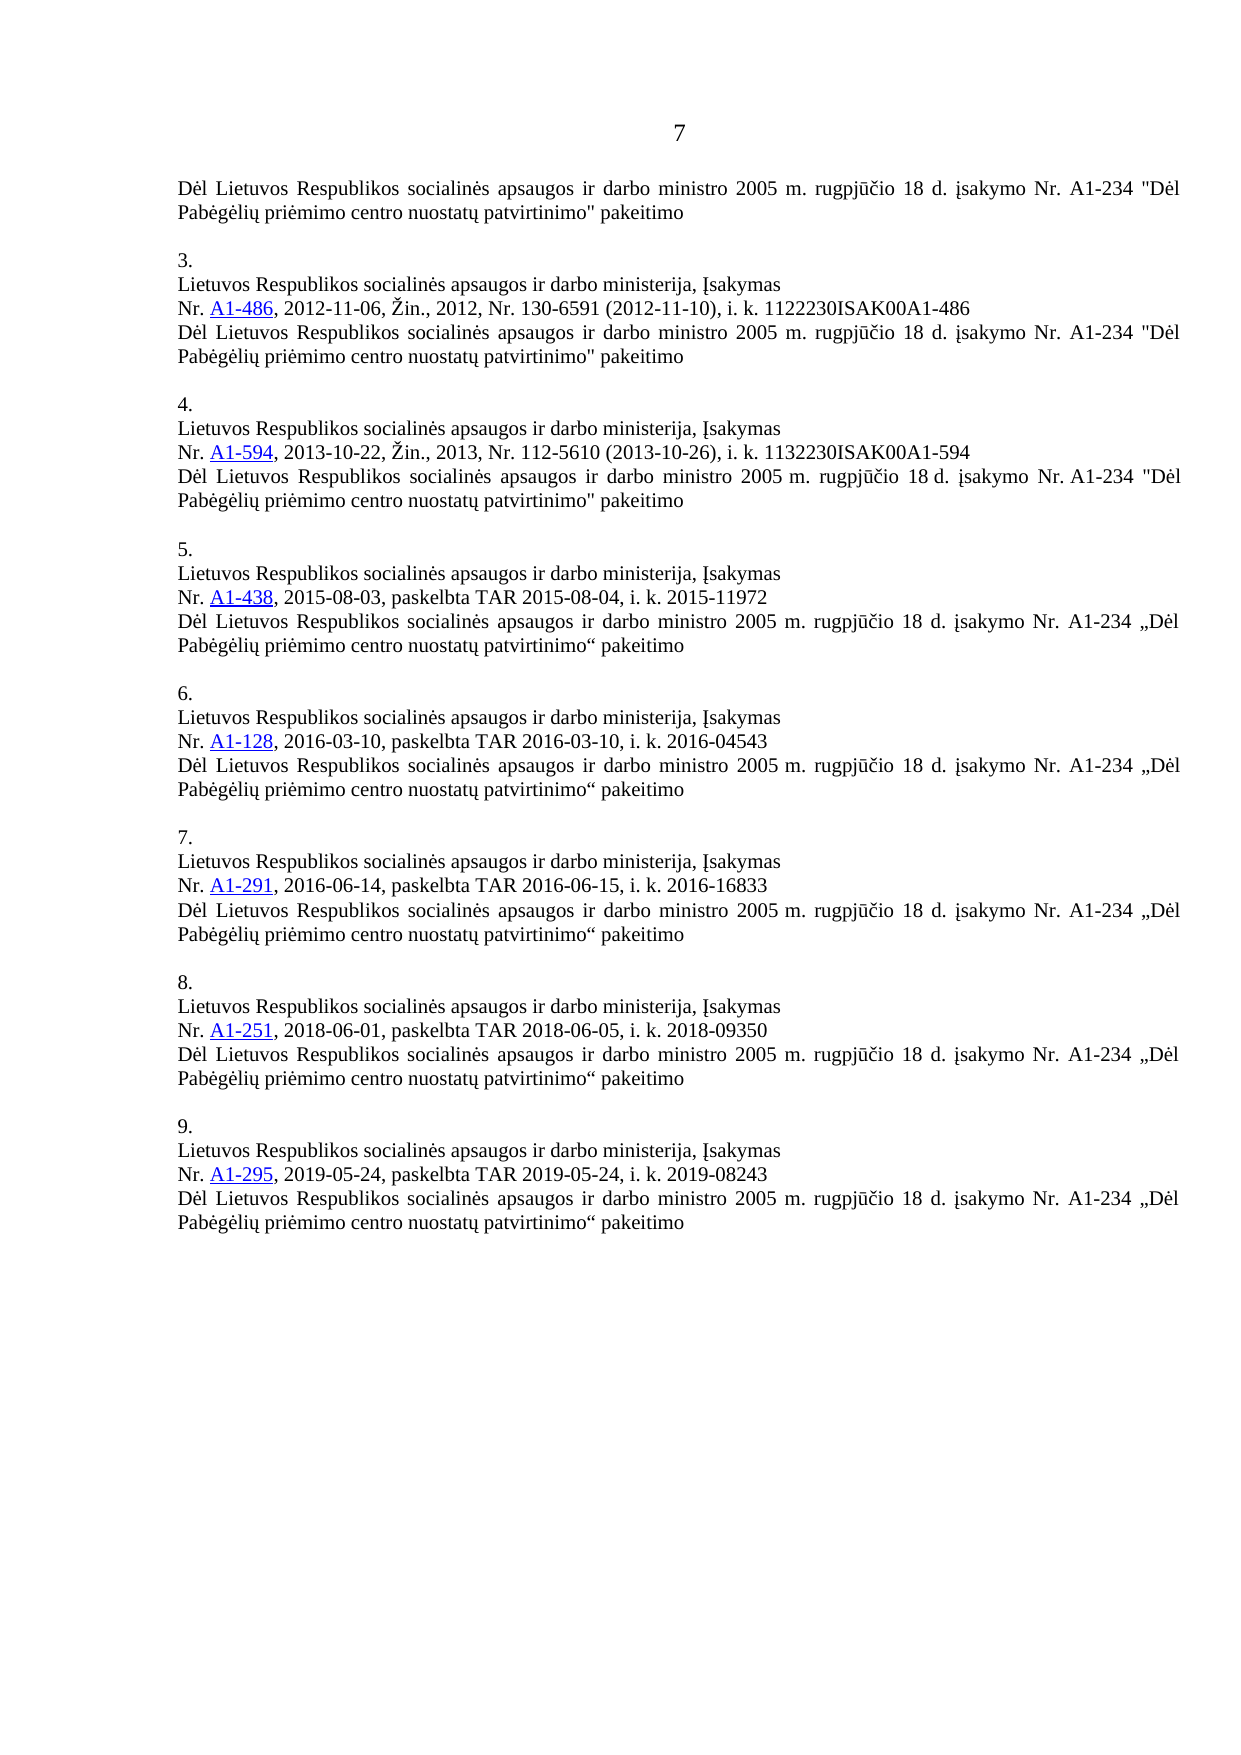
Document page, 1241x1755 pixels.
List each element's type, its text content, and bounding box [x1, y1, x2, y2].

text Lietuvos Respublikos socialinės apsaugos ir darbo ministerija, Įsakymas [177, 994, 1181, 1018]
text 6. [177, 681, 1181, 705]
text Nr. A1-438, 2015-08-03, paskelbta TAR 2015-08-04, i. k. 2015-11972 [177, 585, 1181, 609]
text Lietuvos Respublikos socialinės apsaugos ir darbo ministerija, Įsakymas [177, 272, 1181, 296]
text Nr. A1-291, 2016-06-14, paskelbta TAR 2016-06-15, i. k. 2016-16833 [177, 873, 1181, 897]
text 5. [177, 537, 1181, 561]
text 8. [177, 970, 1181, 994]
text Nr. A1-251, 2018-06-01, paskelbta TAR 2018-06-05, i. k. 2018-09350 [177, 1018, 1181, 1042]
text 4. [177, 392, 1181, 416]
text Nr. A1-486, 2012-11-06, Žin., 2012, Nr. 130-6591 (2012-11-10), i. k. 1122230ISAK00A1-486 [177, 296, 1181, 320]
text 3. [177, 248, 1181, 272]
text Lietuvos Respublikos socialinės apsaugos ir darbo ministerija, Įsakymas [177, 561, 1181, 585]
text Dėl Lietuvos Respublikos socialinės apsaugos ir darbo ministro 2005 m. rugpjūčio 18 d. įsakymo Nr. A1-234 „Dėl Pabėgėlių priėmimo centro nuostatų patvirtinimo“ pakeitimo [177, 609, 1181, 657]
text Nr. A1-295, 2019-05-24, paskelbta TAR 2019-05-24, i. k. 2019-08243 [177, 1162, 1181, 1186]
text Dėl Lietuvos Respublikos socialinės apsaugos ir darbo ministro 2005 m. rugpjūčio 18 d. įsakymo Nr. A1-234 „Dėl Pabėgėlių priėmimo centro nuostatų patvirtinimo“ pakeitimo [177, 1042, 1181, 1090]
text Dėl Lietuvos Respublikos socialinės apsaugos ir darbo ministro 2005 m. rugpjūčio 18 d. įsakymo Nr. A1-234 „Dėl Pabėgėlių priėmimo centro nuostatų patvirtinimo“ pakeitimo [177, 897, 1181, 946]
text Dėl Lietuvos Respublikos socialinės apsaugos ir darbo ministro 2005 m. rugpjūčio 18 d. įsakymo Nr. A1-234 "Dėl Pabėgėlių priėmimo centro nuostatų patvirtinimo" pakeitimo [177, 176, 1181, 224]
text Dėl Lietuvos Respublikos socialinės apsaugos ir darbo ministro 2005 m. rugpjūčio 18 d. įsakymo Nr. A1-234 "Dėl Pabėgėlių priėmimo centro nuostatų patvirtinimo" pakeitimo [177, 464, 1181, 512]
text 7. [177, 825, 1181, 849]
text Lietuvos Respublikos socialinės apsaugos ir darbo ministerija, Įsakymas [177, 1138, 1181, 1162]
text Dėl Lietuvos Respublikos socialinės apsaugos ir darbo ministro 2005 m. rugpjūčio 18 d. įsakymo Nr. A1-234 "Dėl Pabėgėlių priėmimo centro nuostatų patvirtinimo" pakeitimo [177, 320, 1181, 368]
text Lietuvos Respublikos socialinės apsaugos ir darbo ministerija, Įsakymas [177, 849, 1181, 873]
text Lietuvos Respublikos socialinės apsaugos ir darbo ministerija, Įsakymas [177, 705, 1181, 729]
text Dėl Lietuvos Respublikos socialinės apsaugos ir darbo ministro 2005 m. rugpjūčio 18 d. įsakymo Nr. A1-234 „Dėl Pabėgėlių priėmimo centro nuostatų patvirtinimo“ pakeitimo [177, 1186, 1181, 1234]
text Lietuvos Respublikos socialinės apsaugos ir darbo ministerija, Įsakymas [177, 416, 1181, 440]
text Nr. A1-594, 2013-10-22, Žin., 2013, Nr. 112-5610 (2013-10-26), i. k. 1132230ISAK00A1-594 [177, 440, 1181, 464]
text Nr. A1-128, 2016-03-10, paskelbta TAR 2016-03-10, i. k. 2016-04543 [177, 729, 1181, 753]
text Dėl Lietuvos Respublikos socialinės apsaugos ir darbo ministro 2005 m. rugpjūčio 18 d. įsakymo Nr. A1-234 „Dėl Pabėgėlių priėmimo centro nuostatų patvirtinimo“ pakeitimo [177, 753, 1181, 801]
text 9. [177, 1114, 1181, 1138]
